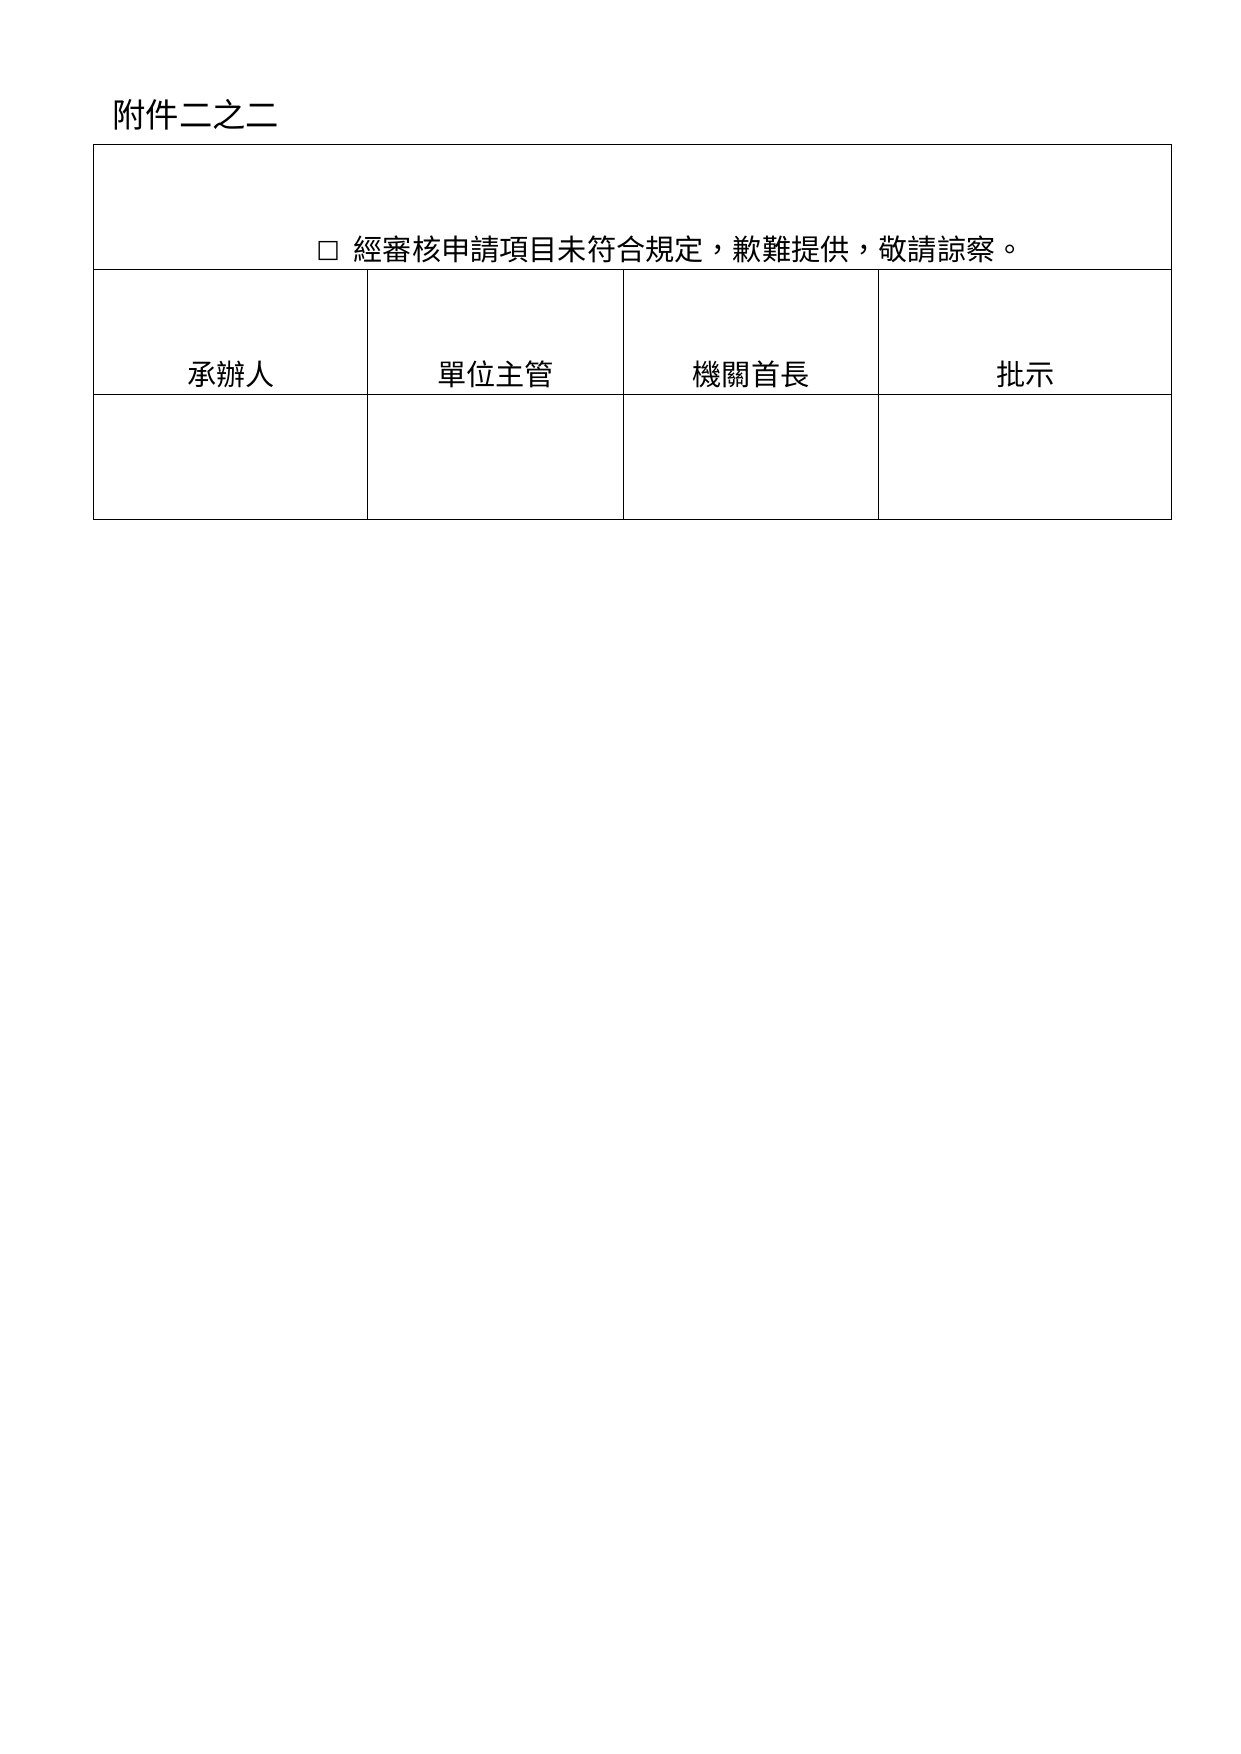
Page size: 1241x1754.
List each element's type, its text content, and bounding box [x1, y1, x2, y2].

table_cell 單位主管 [368, 270, 623, 394]
table_cell [879, 395, 1171, 519]
table_cell 承辦人 [94, 270, 367, 394]
table_cell 機關首長 [624, 270, 878, 394]
table_cell [94, 395, 367, 519]
table_cell [624, 395, 878, 519]
table_header 審核結果： □ 經審核申請資料，符合使用規定，同意授權____款客家意象圖檔。 經審核申請項目未符合規定，歉難提供，敬請諒察。 [94, 145, 1171, 269]
table_cell [368, 395, 623, 519]
table_cell 批示 [879, 270, 1171, 394]
